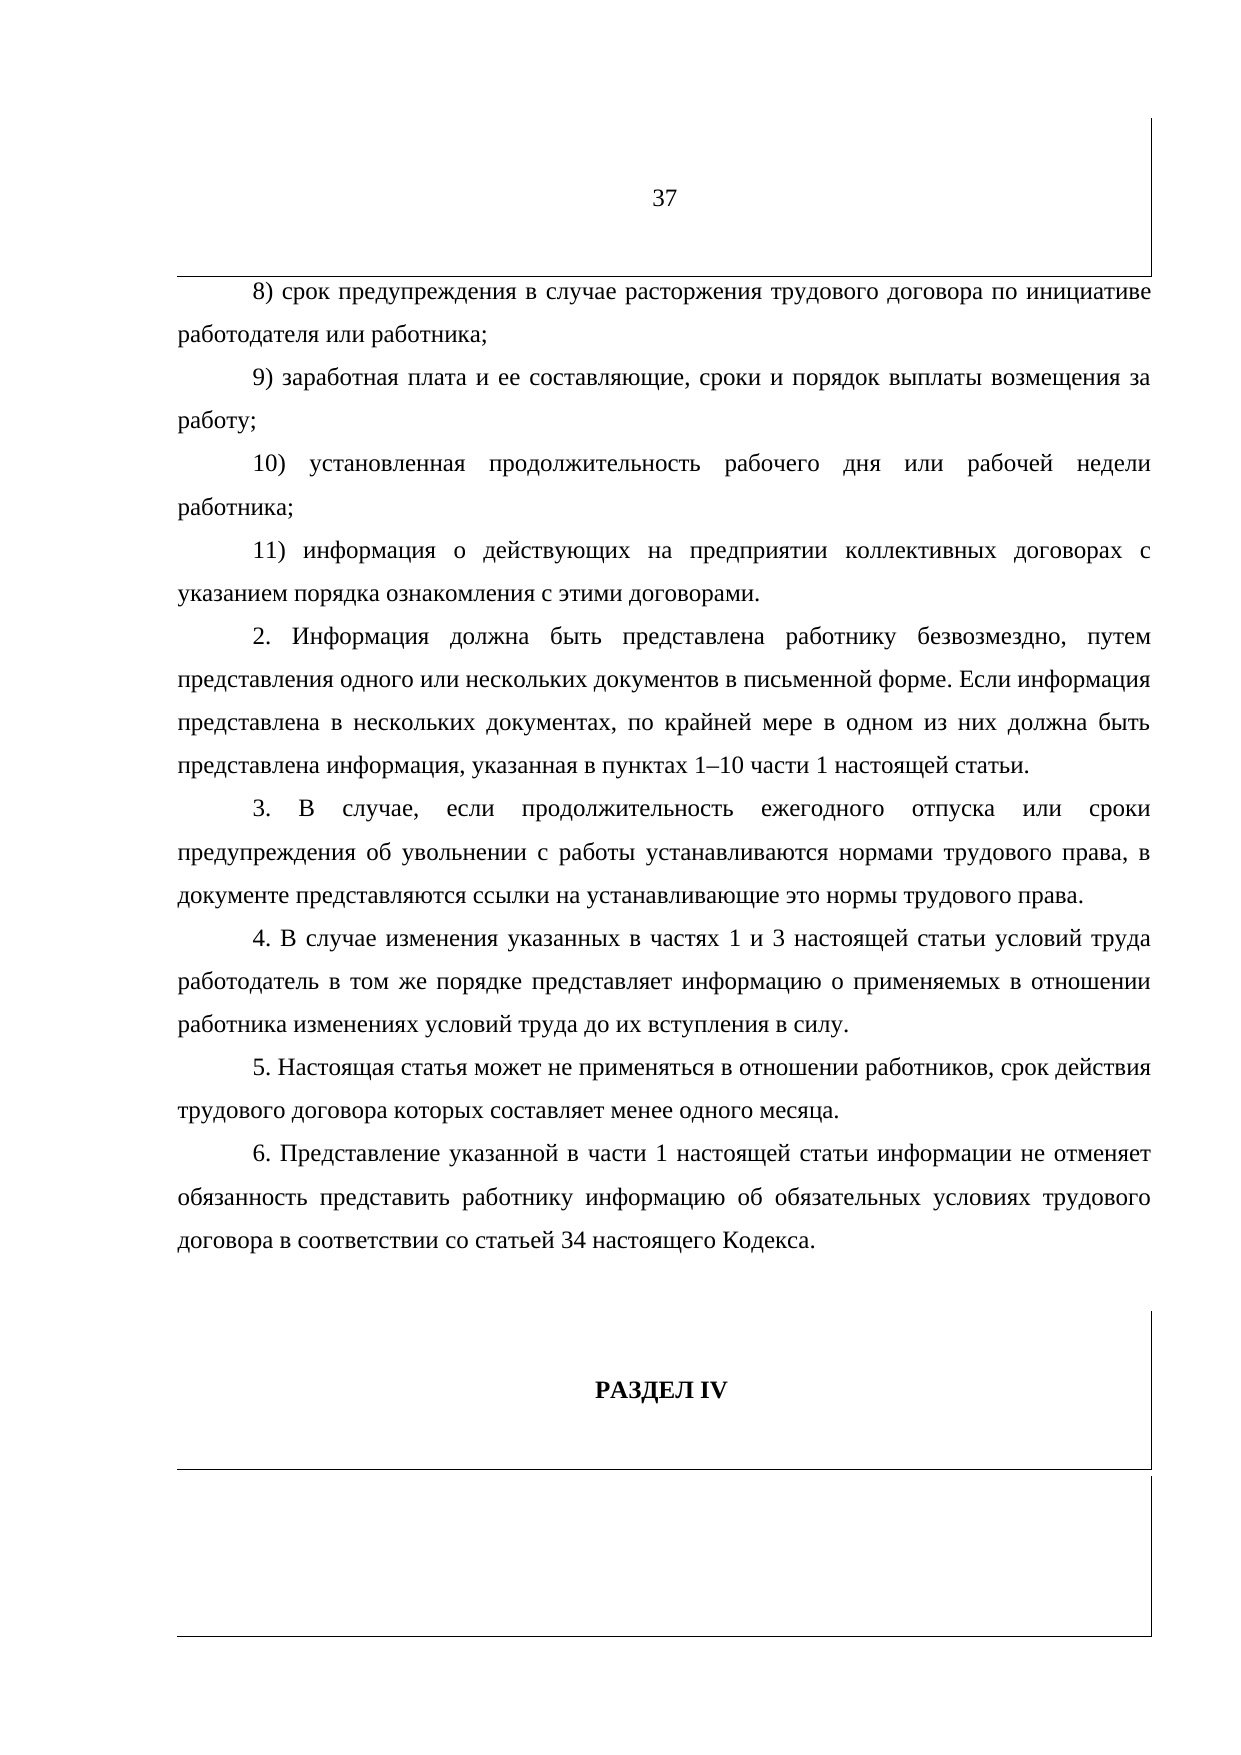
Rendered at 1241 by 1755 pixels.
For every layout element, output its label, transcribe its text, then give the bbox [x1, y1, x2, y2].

text 10) установленная продолжительность рабочего дня или рабочей недели работника; [177, 448, 1152, 520]
text 2. Информация должна быть представлена работнику безвозмездно, путем представления одного или нескольких документов в письменной форме. Если информация представлена в нескольких документах, по крайней мере в одном из них должна быть представлена информация, указанная в пунктах 1–10 части 1 настоящей статьи. [177, 621, 1152, 779]
text 9) заработная плата и ее составляющие, сроки и порядок выплаты возмещения за работу; [177, 362, 1152, 434]
text РАЗДЕЛ IV [177, 1311, 1151, 1469]
text 5. Настоящая статья может не применяться в отношении работников, срок действия трудового договора которых составляет менее одного месяца. [177, 1052, 1152, 1124]
text 6. Представление указанной в части 1 настоящей статьи информации не отменяет обязанность представить работнику информацию об обязательных условиях трудового договора в соответствии со статьей 34 настоящего Кодекса. [177, 1138, 1152, 1253]
text 3. В случае, если продолжительность ежегодного отпуска или сроки предупреждения об увольнении с работы устанавливаются нормами трудового права, в документе представляются ссылки на устанавливающие это нормы трудового права. [177, 793, 1152, 908]
text 8) срок предупреждения в случае расторжения трудового договора по инициативе работодателя или работника; [177, 276, 1152, 348]
text 11) информация о действующих на предприятии коллективных договорах с указанием порядка ознакомления с этими договорами. [177, 535, 1152, 607]
text 4. В случае изменения указанных в частях 1 и 3 настоящей статьи условий труда работодатель в том же порядке представляет информацию о применяемых в отношении работника изменениях условий труда до их вступления в силу. [177, 923, 1152, 1038]
